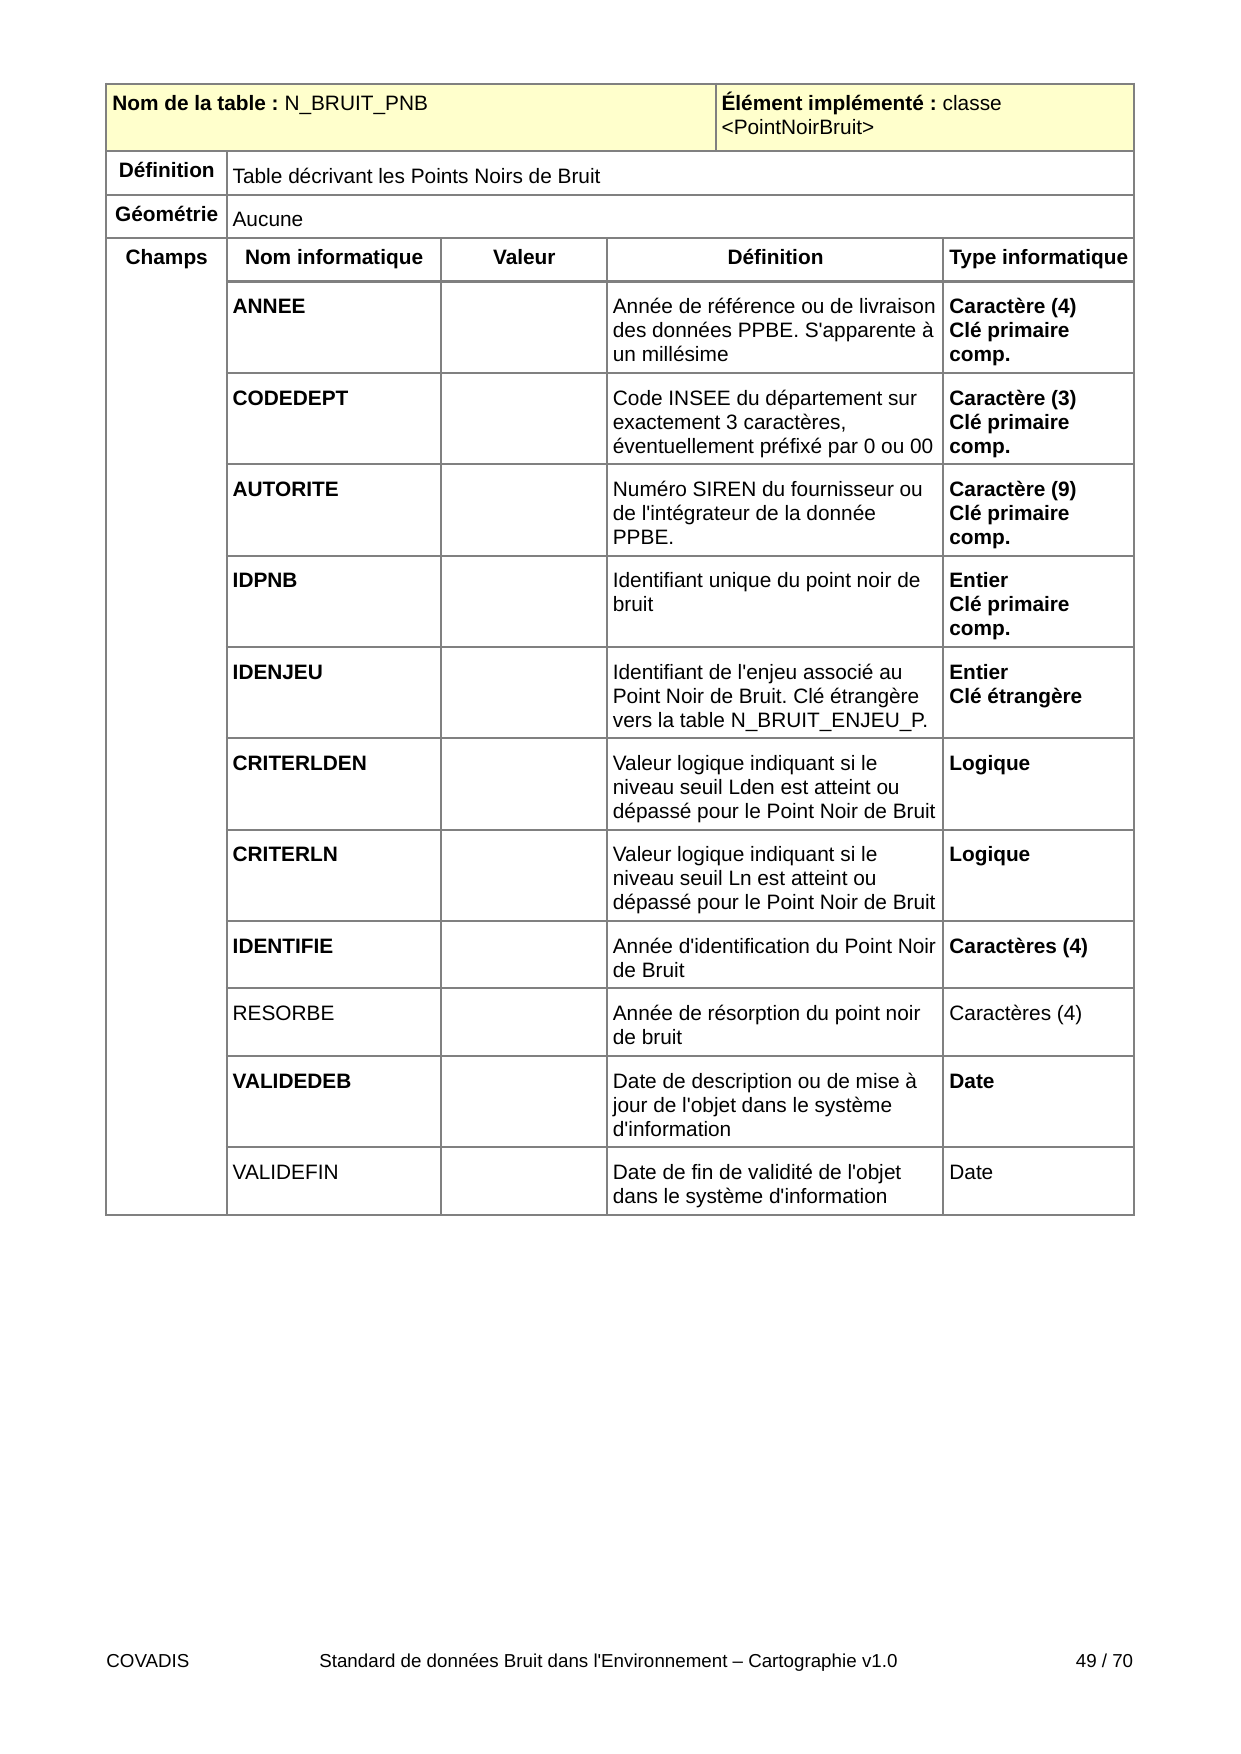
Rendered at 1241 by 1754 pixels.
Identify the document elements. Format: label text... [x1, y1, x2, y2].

table_cell Caractère (4) Clé primaire comp. [944, 283, 1133, 372]
table_cell Caractère (9) Clé primaire comp. [944, 465, 1133, 554]
table_cell [442, 557, 606, 646]
table_cell Date de fin de validité de l'objet dans le système d'information [608, 1148, 942, 1213]
table_cell [442, 922, 606, 987]
table_cell Valeur logique indiquant si le niveau seuil Lden est atteint ou dépassé pour le Point Noir de Bruit [608, 739, 942, 828]
table_cell Caractères (4) [944, 922, 1133, 987]
table_cell Code INSEE du département sur exactement 3 caractères, éventuellement préfixé par 0 ou 00 [608, 374, 942, 463]
table_cell [442, 283, 606, 372]
table_cell Définition [107, 152, 226, 193]
table_cell Type informatique [944, 239, 1133, 280]
table_header Nom de la table : N_BRUIT_PNB [107, 85, 715, 150]
table_cell Caractères (4) [944, 989, 1133, 1055]
table_cell [442, 989, 606, 1055]
table_cell [442, 1057, 606, 1146]
table_cell Identifiant de l'enjeu associé au Point Noir de Bruit. Clé étrangère vers la table N_BRUIT_ENJEU_P. [608, 648, 942, 737]
table_cell Date [944, 1057, 1133, 1146]
table_cell VALIDEFIN [228, 1148, 440, 1213]
table_cell Logique [944, 739, 1133, 828]
table_cell Année de résorption du point noir de bruit [608, 989, 942, 1055]
table_cell Année d'identification du Point Noir de Bruit [608, 922, 942, 987]
table_cell Entier Clé primaire comp. [944, 557, 1133, 646]
table_cell IDPNB [228, 557, 440, 646]
table_cell Année de référence ou de livraison des données PPBE. S'apparente à un millésime [608, 283, 942, 372]
table_cell [442, 831, 606, 920]
table_cell Date de description ou de mise à jour de l'objet dans le système d'information [608, 1057, 942, 1146]
table_cell IDENTIFIE [228, 922, 440, 987]
table_cell AUTORITE [228, 465, 440, 554]
table_cell [442, 1148, 606, 1213]
table_cell CRITERLDEN [228, 739, 440, 828]
table_cell Valeur [442, 239, 606, 280]
table_cell Caractère (3) Clé primaire comp. [944, 374, 1133, 463]
table_cell CRITERLN [228, 831, 440, 920]
table_cell [442, 739, 606, 828]
table_cell Logique [944, 831, 1133, 920]
table_cell Entier Clé étrangère [944, 648, 1133, 737]
table_cell CODEDEPT [228, 374, 440, 463]
table_header Élément implémenté : classe <PointNoirBruit> [717, 85, 1133, 150]
table_cell [442, 374, 606, 463]
table_cell IDENJEU [228, 648, 440, 737]
table_cell [442, 465, 606, 554]
table_cell Table décrivant les Points Noirs de Bruit [228, 152, 1133, 193]
table_cell Géométrie [107, 196, 226, 237]
table_cell Aucune [228, 196, 1133, 237]
table_cell Identifiant unique du point noir de bruit [608, 557, 942, 646]
table_cell Valeur logique indiquant si le niveau seuil Ln est atteint ou dépassé pour le Point Noir de Bruit [608, 831, 942, 920]
table_cell Définition [608, 239, 942, 280]
table_cell RESORBE [228, 989, 440, 1055]
table_cell Champs [107, 239, 226, 1213]
table_cell ANNEE [228, 283, 440, 372]
table_cell [442, 648, 606, 737]
table_cell VALIDEDEB [228, 1057, 440, 1146]
table_cell Numéro SIREN du fournisseur ou de l'intégrateur de la donnée PPBE. [608, 465, 942, 554]
table_cell Nom informatique [228, 239, 440, 280]
table_cell Date [944, 1148, 1133, 1213]
